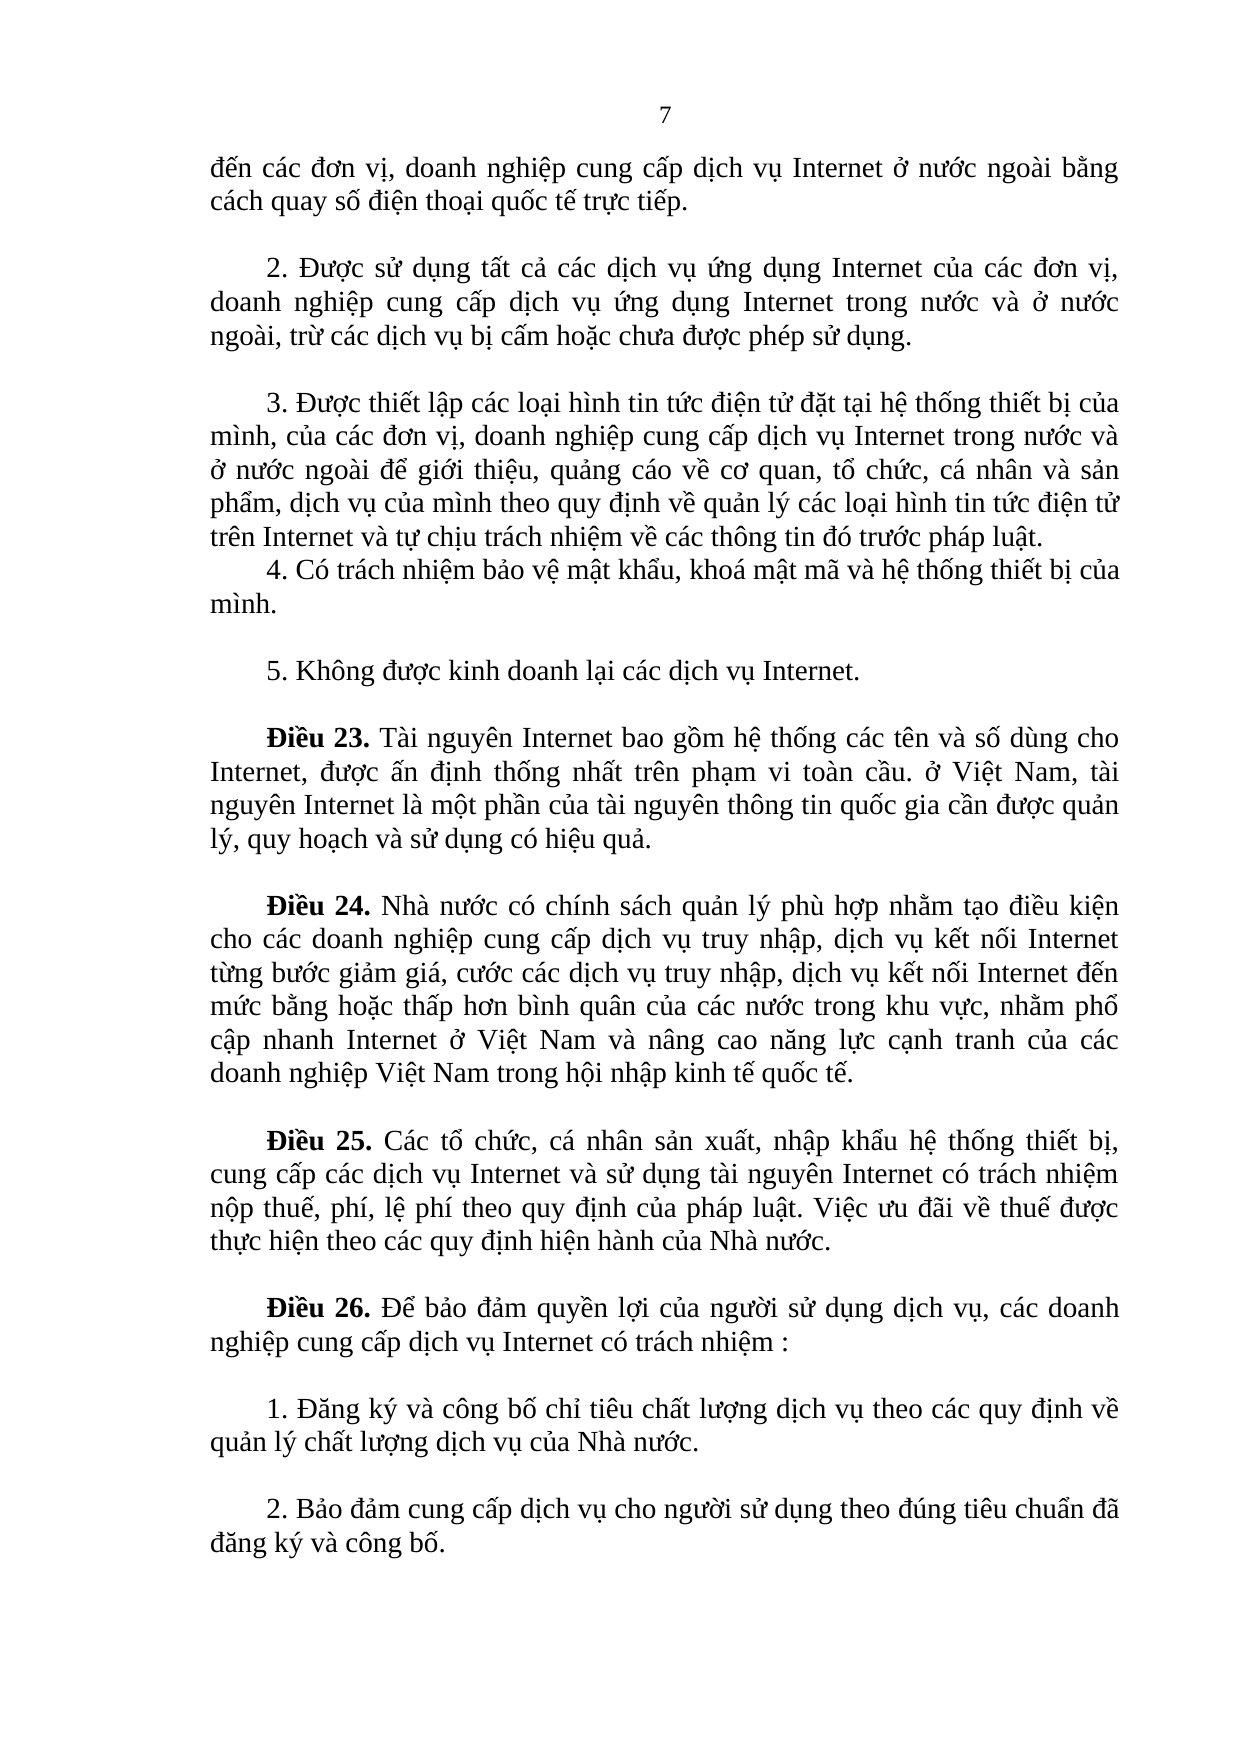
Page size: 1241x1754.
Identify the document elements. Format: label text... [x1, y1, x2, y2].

text 1. Đăng ký và công bố chỉ tiêu chất lượng dịch vụ theo các quy định về quản lý chất lượng dịch vụ của Nhà nước. [210, 1391, 1120, 1458]
text Điều 23. Tài nguyên Internet bao gồm hệ thống các tên và số dùng cho Internet, được ấn định thống nhất trên phạm vi toàn cầu. ở Việt Nam, tài nguyên Internet là một phần của tài nguyên thông tin quốc gia cần được quản lý, quy hoạch và sử dụng có hiệu quả. [210, 720, 1120, 854]
text 3. Được thiết lập các loại hình tin tức điện tử đặt tại hệ thống thiết bị của mình, của các đơn vị, doanh nghiệp cung cấp dịch vụ Internet trong nước và ở nước ngoài để giới thiệu, quảng cáo về cơ quan, tổ chức, cá nhân và sản phẩm, dịch vụ của mình theo quy định về quản lý các loại hình tin tức điện tử trên Internet và tự chịu trách nhiệm về các thông tin đó trước pháp luật. [210, 385, 1120, 552]
text Điều 24. Nhà nước có chính sách quản lý phù hợp nhằm tạo điều kiện cho các doanh nghiệp cung cấp dịch vụ truy nhập, dịch vụ kết nối Internet từng bước giảm giá, cước các dịch vụ truy nhập, dịch vụ kết nối Internet đến mức bằng hoặc thấp hơn bình quân của các nước trong khu vực, nhằm phổ cập nhanh Internet ở Việt Nam và nâng cao năng lực cạnh tranh của các doanh nghiệp Việt Nam trong hội nhập kinh tế quốc tế. [210, 888, 1120, 1089]
text Điều 26. Để bảo đảm quyền lợi của người sử dụng dịch vụ, các doanh nghiệp cung cấp dịch vụ Internet có trách nhiệm : [210, 1290, 1120, 1357]
text 2. Bảo đảm cung cấp dịch vụ cho người sử dụng theo đúng tiêu chuẩn đã đăng ký và công bố. [210, 1492, 1120, 1559]
text 2. Được sử dụng tất cả các dịch vụ ứng dụng Internet của các đơn vị, doanh nghiệp cung cấp dịch vụ ứng dụng Internet trong nước và ở nước ngoài, trừ các dịch vụ bị cấm hoặc chưa được phép sử dụng. [210, 251, 1120, 351]
text 4. Có trách nhiệm bảo vệ mật khẩu, khoá mật mã và hệ thống thiết bị của mình. [210, 552, 1120, 619]
text đến các đơn vị, doanh nghiệp cung cấp dịch vụ Internet ở nước ngoài bằng cách quay số điện thoại quốc tế trực tiếp. [210, 150, 1120, 217]
text Điều 25. Các tổ chức, cá nhân sản xuất, nhập khẩu hệ thống thiết bị, cung cấp các dịch vụ Internet và sử dụng tài nguyên Internet có trách nhiệm nộp thuế, phí, lệ phí theo quy định của pháp luật. Việc ưu đãi về thuế được thực hiện theo các quy định hiện hành của Nhà nước. [210, 1123, 1120, 1257]
text 5. Không được kinh doanh lại các dịch vụ Internet. [210, 653, 1120, 687]
